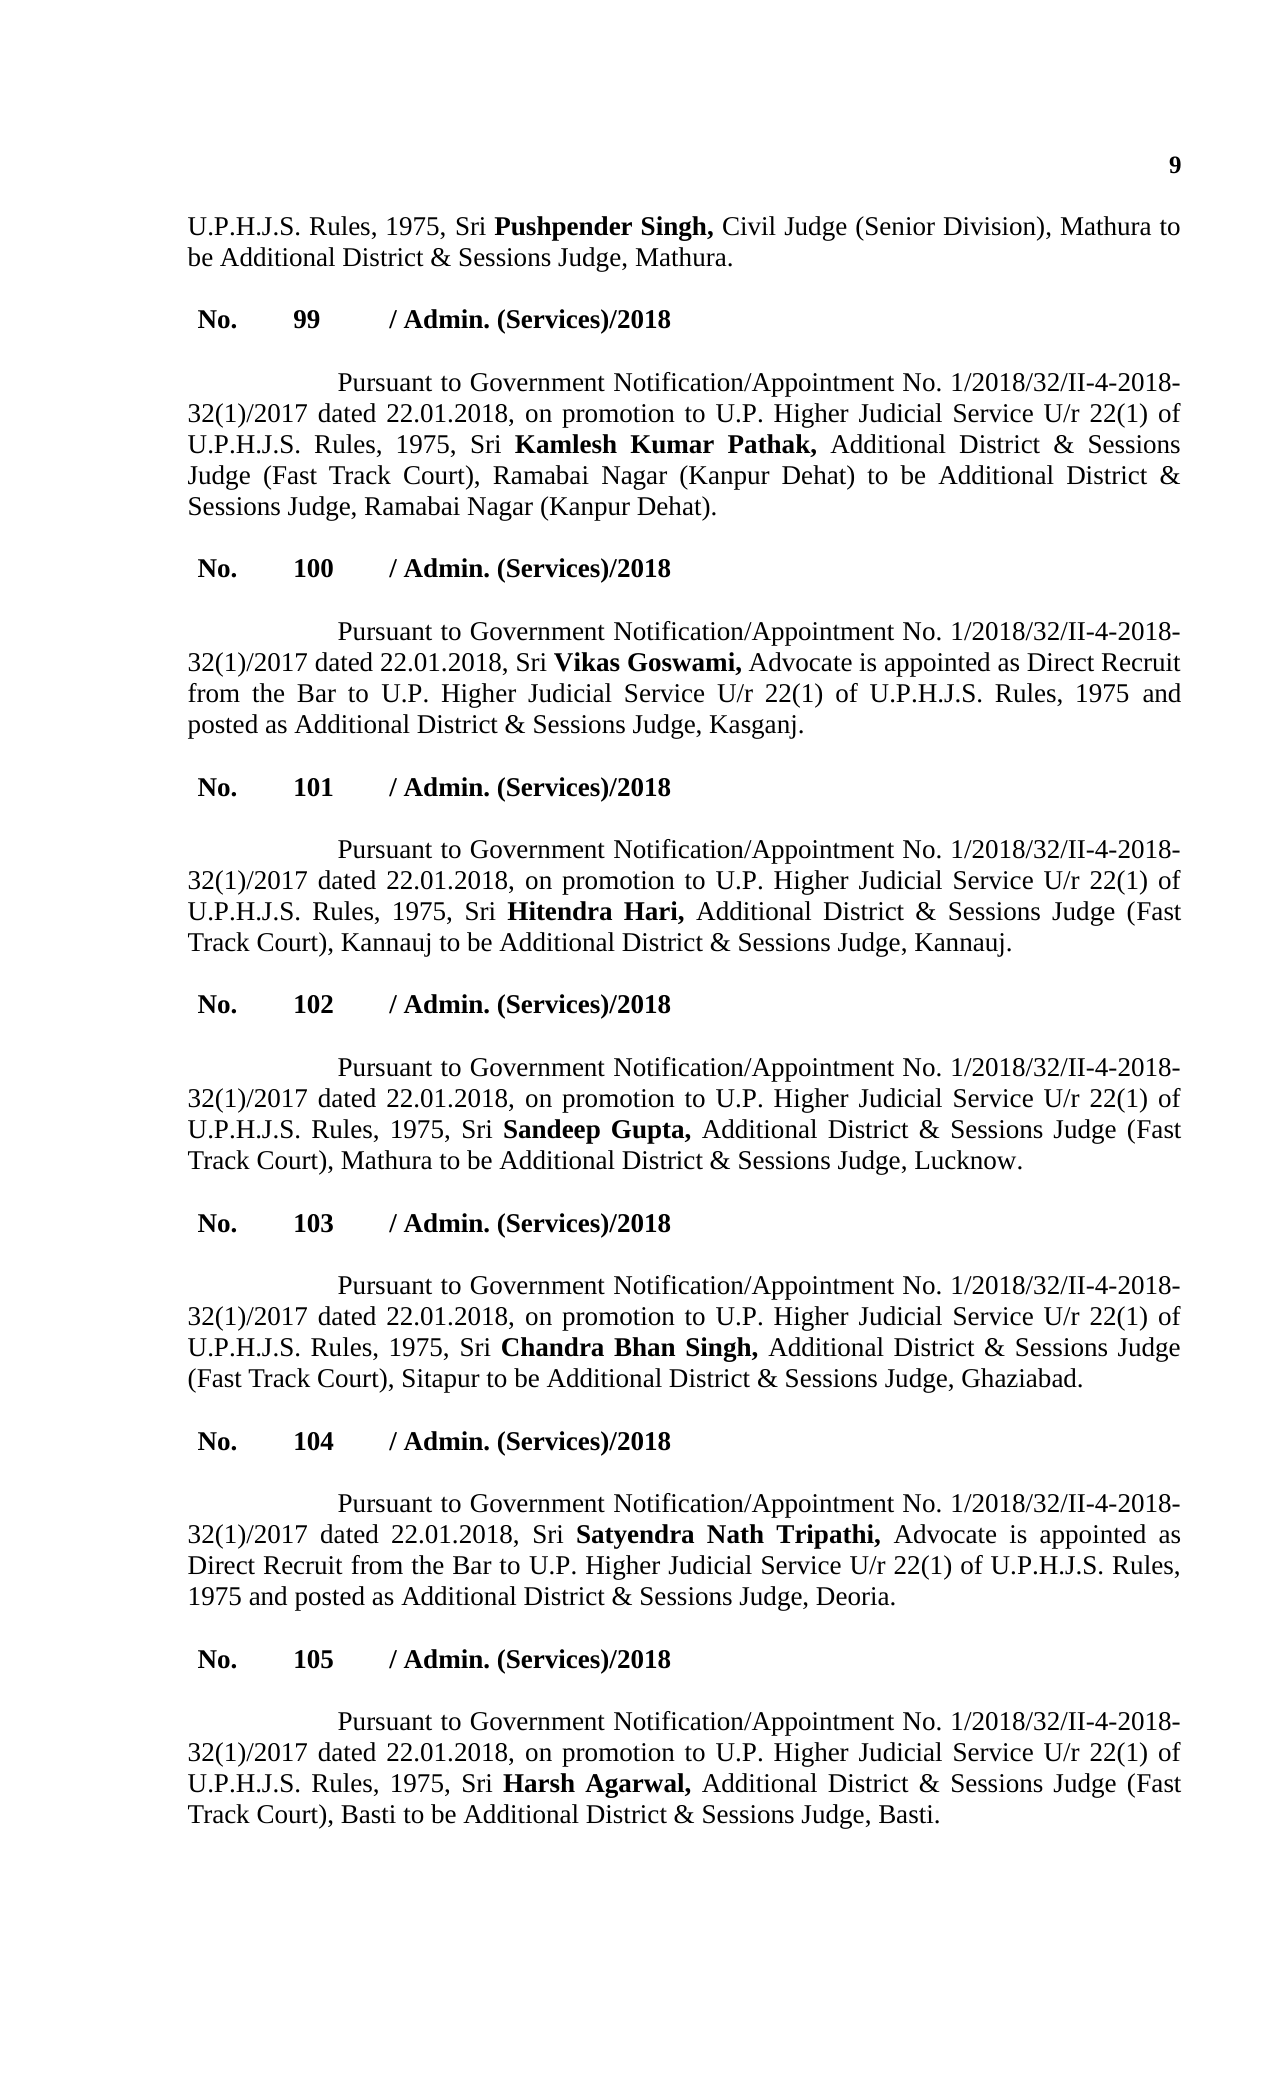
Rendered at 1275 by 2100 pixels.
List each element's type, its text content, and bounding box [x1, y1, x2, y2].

table_header / Admin. (Services)/2018 [364, 553, 714, 584]
text Pursuant to Government Notification/Appointment No. 1/2018/32/II-4-2018-32(1)/2017 dated 22.01.2018, on promotion to U.P. Higher Judicial Service U/r 22(1) of U.P.H.J.S. Rules, 1975, Sri Sandeep Gupta, Additional District & Sessions Judge (Fast Track Court), Mathura to be Additional District & Sessions Judge, Lucknow. [187, 1051, 1181, 1176]
table_header 104 [275, 1425, 364, 1456]
text Pursuant to Government Notification/Appointment No. 1/2018/32/II-4-2018-32(1)/2017 dated 22.01.2018, Sri Vikas Goswami, Advocate is appointed as Direct Recruit from the Bar to U.P. Higher Judicial Service U/r 22(1) of U.P.H.J.S. Rules, 1975 and posted as Additional District & Sessions Judge, Kasganj. [187, 615, 1181, 739]
text Pursuant to Government Notification/Appointment No. 1/2018/32/II-4-2018-32(1)/2017 dated 22.01.2018, on promotion to U.P. Higher Judicial Service U/r 22(1) of U.P.H.J.S. Rules, 1975, Sri Kamlesh Kumar Pathak, Additional District & Sessions Judge (Fast Track Court), Ramabai Nagar (Kanpur Dehat) to be Additional District & Sessions Judge, Ramabai Nagar (Kanpur Dehat). [187, 366, 1181, 521]
table_header No. [186, 553, 275, 584]
table_header No. [186, 1207, 275, 1238]
table_header 103 [275, 1207, 364, 1238]
table_header 100 [275, 553, 364, 584]
text Pursuant to Government Notification/Appointment No. 1/2018/32/II-4-2018-32(1)/2017 dated 22.01.2018, on promotion to U.P. Higher Judicial Service U/r 22(1) of U.P.H.J.S. Rules, 1975, Sri Harsh Agarwal, Additional District & Sessions Judge (Fast Track Court), Basti to be Additional District & Sessions Judge, Basti. [187, 1705, 1181, 1829]
text U.P.H.J.S. Rules, 1975, Sri Pushpender Singh, Civil Judge (Senior Division), Mathura to be Additional District & Sessions Judge, Mathura. [187, 210, 1181, 272]
table_header 101 [275, 771, 364, 802]
table_header 99 [275, 304, 364, 334]
text Pursuant to Government Notification/Appointment No. 1/2018/32/II-4-2018-32(1)/2017 dated 22.01.2018, Sri Satyendra Nath Tripathi, Advocate is appointed as Direct Recruit from the Bar to U.P. Higher Judicial Service U/r 22(1) of U.P.H.J.S. Rules, 1975 and posted as Additional District & Sessions Judge, Deoria. [187, 1487, 1181, 1612]
table_header 105 [275, 1643, 364, 1674]
table_header / Admin. (Services)/2018 [364, 304, 714, 334]
table_header / Admin. (Services)/2018 [364, 1643, 714, 1674]
table_header No. [186, 1643, 275, 1674]
table_header / Admin. (Services)/2018 [364, 771, 714, 802]
table_header No. [186, 989, 275, 1020]
table_header 102 [275, 989, 364, 1020]
text Pursuant to Government Notification/Appointment No. 1/2018/32/II-4-2018-32(1)/2017 dated 22.01.2018, on promotion to U.P. Higher Judicial Service U/r 22(1) of U.P.H.J.S. Rules, 1975, Sri Chandra Bhan Singh, Additional District & Sessions Judge (Fast Track Court), Sitapur to be Additional District & Sessions Judge, Ghaziabad. [187, 1269, 1181, 1393]
table_header No. [186, 304, 275, 334]
table_header No. [186, 771, 275, 802]
table_header / Admin. (Services)/2018 [364, 989, 714, 1020]
table_header / Admin. (Services)/2018 [364, 1425, 714, 1456]
table_header / Admin. (Services)/2018 [364, 1207, 714, 1238]
text Pursuant to Government Notification/Appointment No. 1/2018/32/II-4-2018-32(1)/2017 dated 22.01.2018, on promotion to U.P. Higher Judicial Service U/r 22(1) of U.P.H.J.S. Rules, 1975, Sri Hitendra Hari, Additional District & Sessions Judge (Fast Track Court), Kannauj to be Additional District & Sessions Judge, Kannauj. [187, 833, 1181, 957]
table_header No. [186, 1425, 275, 1456]
